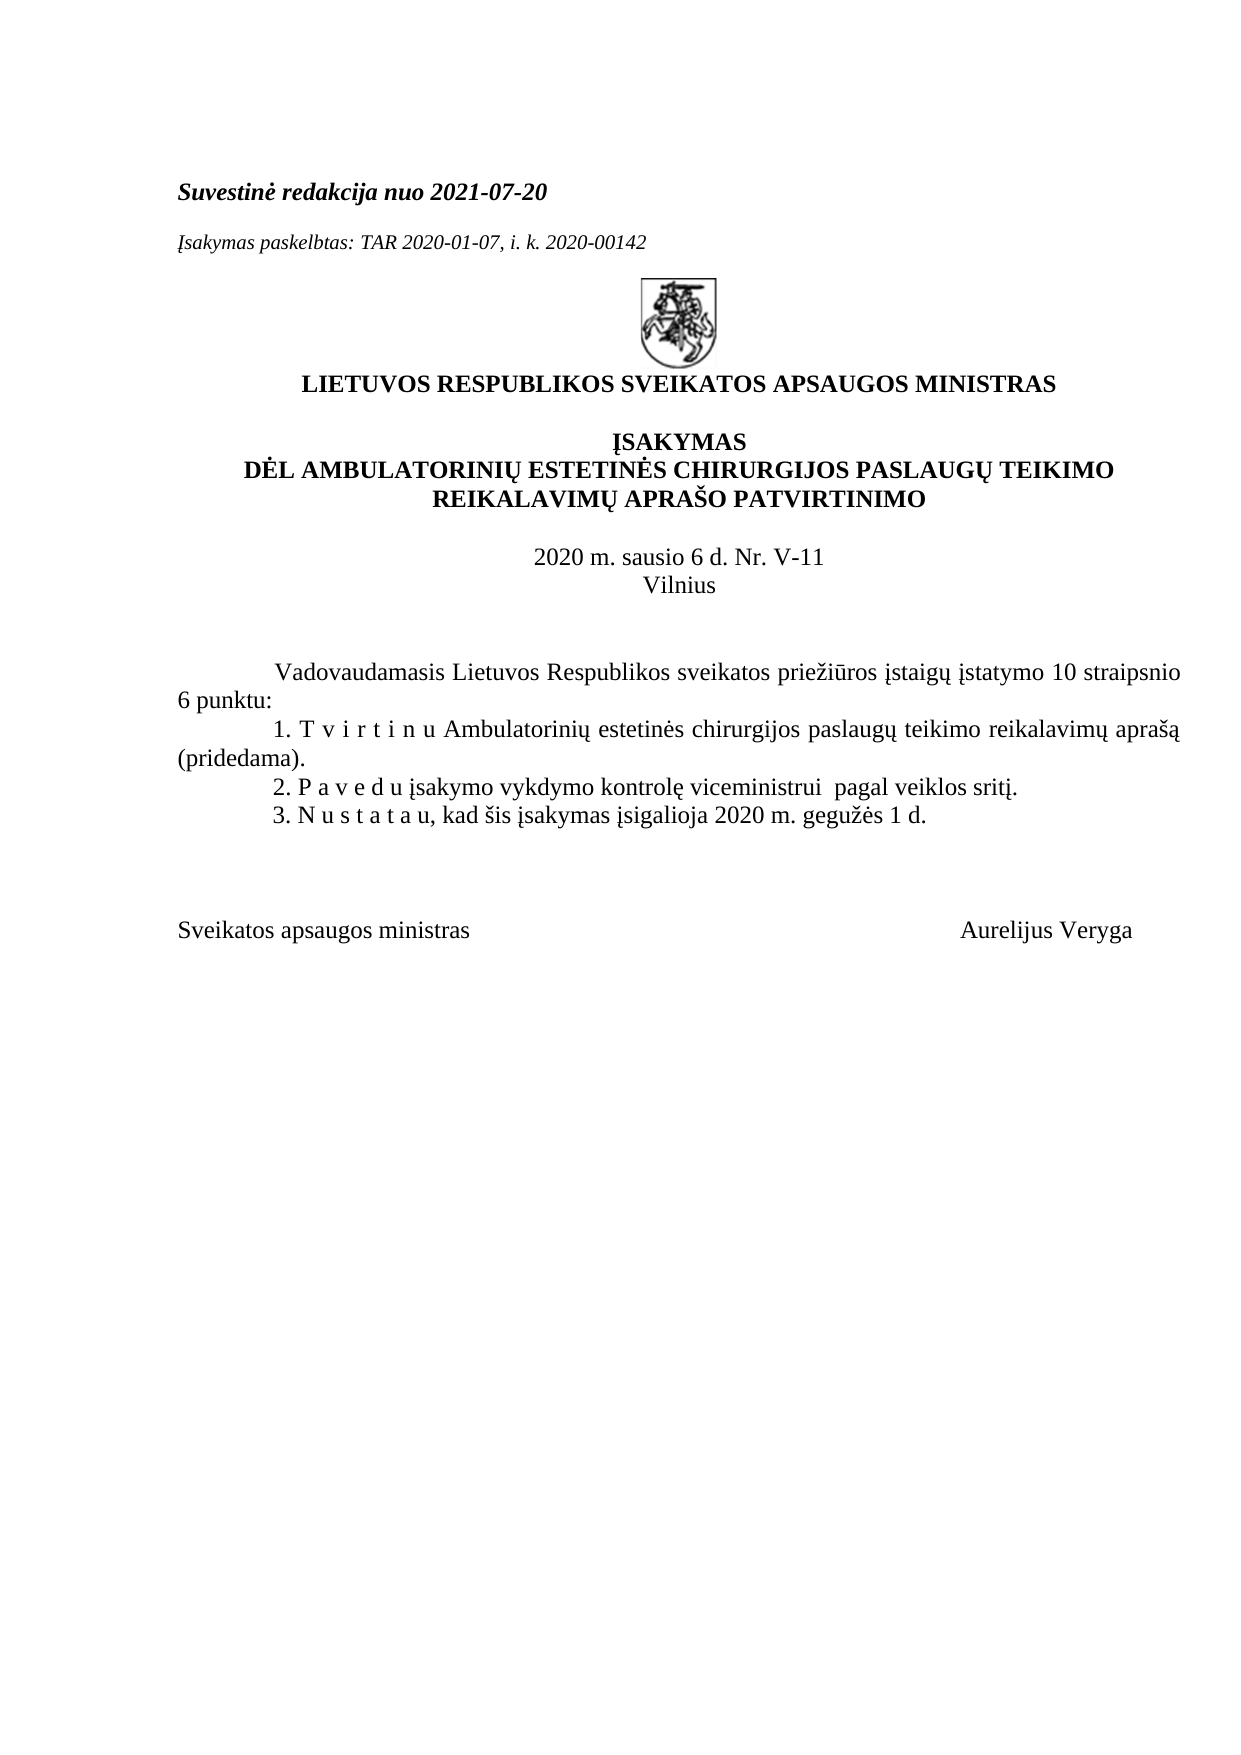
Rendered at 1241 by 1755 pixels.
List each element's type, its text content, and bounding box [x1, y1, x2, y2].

text Įsakymas paskelbtas: TAR 2020-01-07, i. k. 2020-00142 [177, 230, 1181, 254]
text DĖL AMBULATORINIŲ ESTETINĖS CHIRURGIJOS PASLAUGŲ TEIKIMO REIKALAVIMŲ APRAŠO PATVIRTINIMO [177, 455, 1181, 513]
text Suvestinė redakcija nuo 2021-07-20 [177, 177, 1181, 206]
text 3. N u s t a t a u, kad šis įsakymas įsigalioja 2020 m. gegužės 1 d. [177, 800, 1181, 829]
text Sveikatos apsaugos ministras Aurelijus Veryga [177, 915, 1181, 944]
text 2. P a v e d u įsakymo vykdymo kontrolę viceministrui pagal veiklos sritį. [177, 772, 1181, 800]
text LIETUVOS RESPUBLIKOS SVEIKATOS APSAUGOS MINISTRAS [177, 369, 1181, 398]
text 1. T v i r t i n u Ambulatorinių estetinės chirurgijos paslaugų teikimo reikalavimų aprašą (pridedama). [177, 714, 1181, 772]
text Vadovaudamasis Lietuvos Respublikos sveikatos priežiūros įstaigų įstatymo 10 straipsnio 6 punktu: [177, 657, 1181, 714]
text ĮSAKYMAS [177, 427, 1181, 455]
text 2020 m. sausio 6 d. Nr. V-11 [177, 542, 1181, 570]
text Vilnius [177, 570, 1181, 599]
